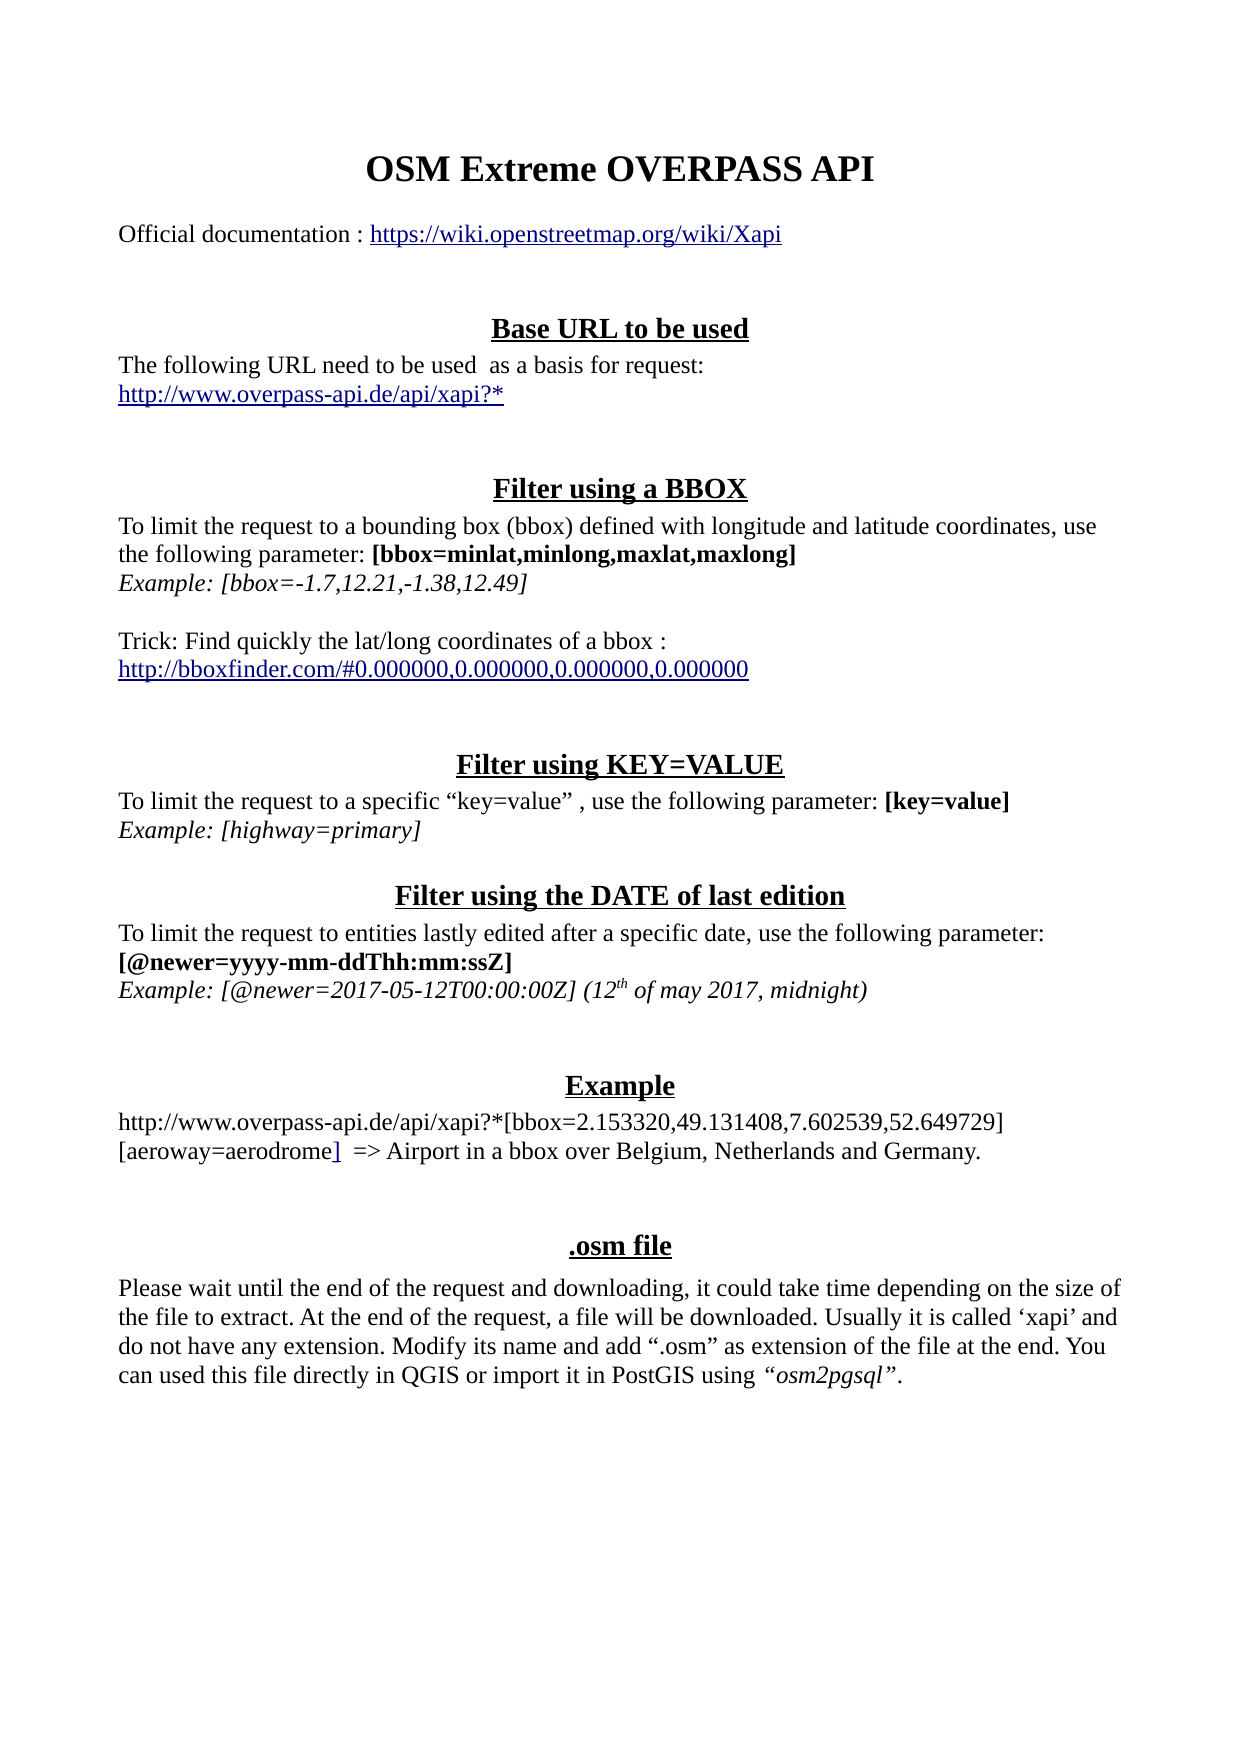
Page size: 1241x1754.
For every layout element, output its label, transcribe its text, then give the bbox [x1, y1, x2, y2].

text Filter using a BBOX [118, 471, 1122, 505]
text Filter using KEY=VALUE [118, 747, 1122, 780]
text .osm file [118, 1228, 1122, 1262]
text Example: [bbox=-1.7,12.21,-1.38,12.49] [118, 568, 1122, 597]
text To limit the request to a specific “key=value” , use the following parameter: [key=value] [118, 786, 1122, 815]
text The following URL need to be used as a basis for request: [118, 350, 1122, 379]
text Official documentation : https://wiki.openstreetmap.org/wiki/Xapi [118, 219, 1122, 247]
text http://www.overpass-api.de/api/xapi?* [118, 379, 1122, 408]
text Base URL to be used [118, 311, 1122, 344]
text To limit the request to entities lastly edited after a specific date, use the following parameter: [@newer=yyyy-mm-ddThh:mm:ssZ] [118, 918, 1122, 975]
text http://www.overpass-api.de/api/xapi?*[bbox=2.153320,49.131408,7.602539,52.649729][aeroway=aerodrome] => Airport in a bbox over Belgium, Netherlands and Germany. [118, 1107, 1122, 1164]
text To limit the request to a bounding box (bbox) defined with longitude and latitude coordinates, use the following parameter: [bbox=minlat,minlong,maxlat,maxlong] [118, 511, 1122, 568]
text Filter using the DATE of last edition [118, 878, 1122, 912]
text OSM Extreme OVERPASS API [118, 147, 1122, 190]
text http://bboxfinder.com/#0.000000,0.000000,0.000000,0.000000 [118, 654, 1122, 683]
text Trick: Find quickly the lat/long coordinates of a bbox : [118, 626, 1122, 654]
text Please wait until the end of the request and downloading, it could take time depending on the size of the file to extract. At the end of the request, a file will be downloaded. Usually it is called ‘xapi’ and do not have any extension. Modify its name and add “.osm” as extension of the file at the end. You can used this file directly in QGIS or import it in PostGIS using “osm2pgsql”. [118, 1273, 1122, 1388]
text Example [118, 1068, 1122, 1101]
text Example: [highway=primary] [118, 815, 1122, 844]
text Example: [@newer=2017-05-12T00:00:00Z] (12th of may 2017, midnight) [118, 975, 1122, 1004]
